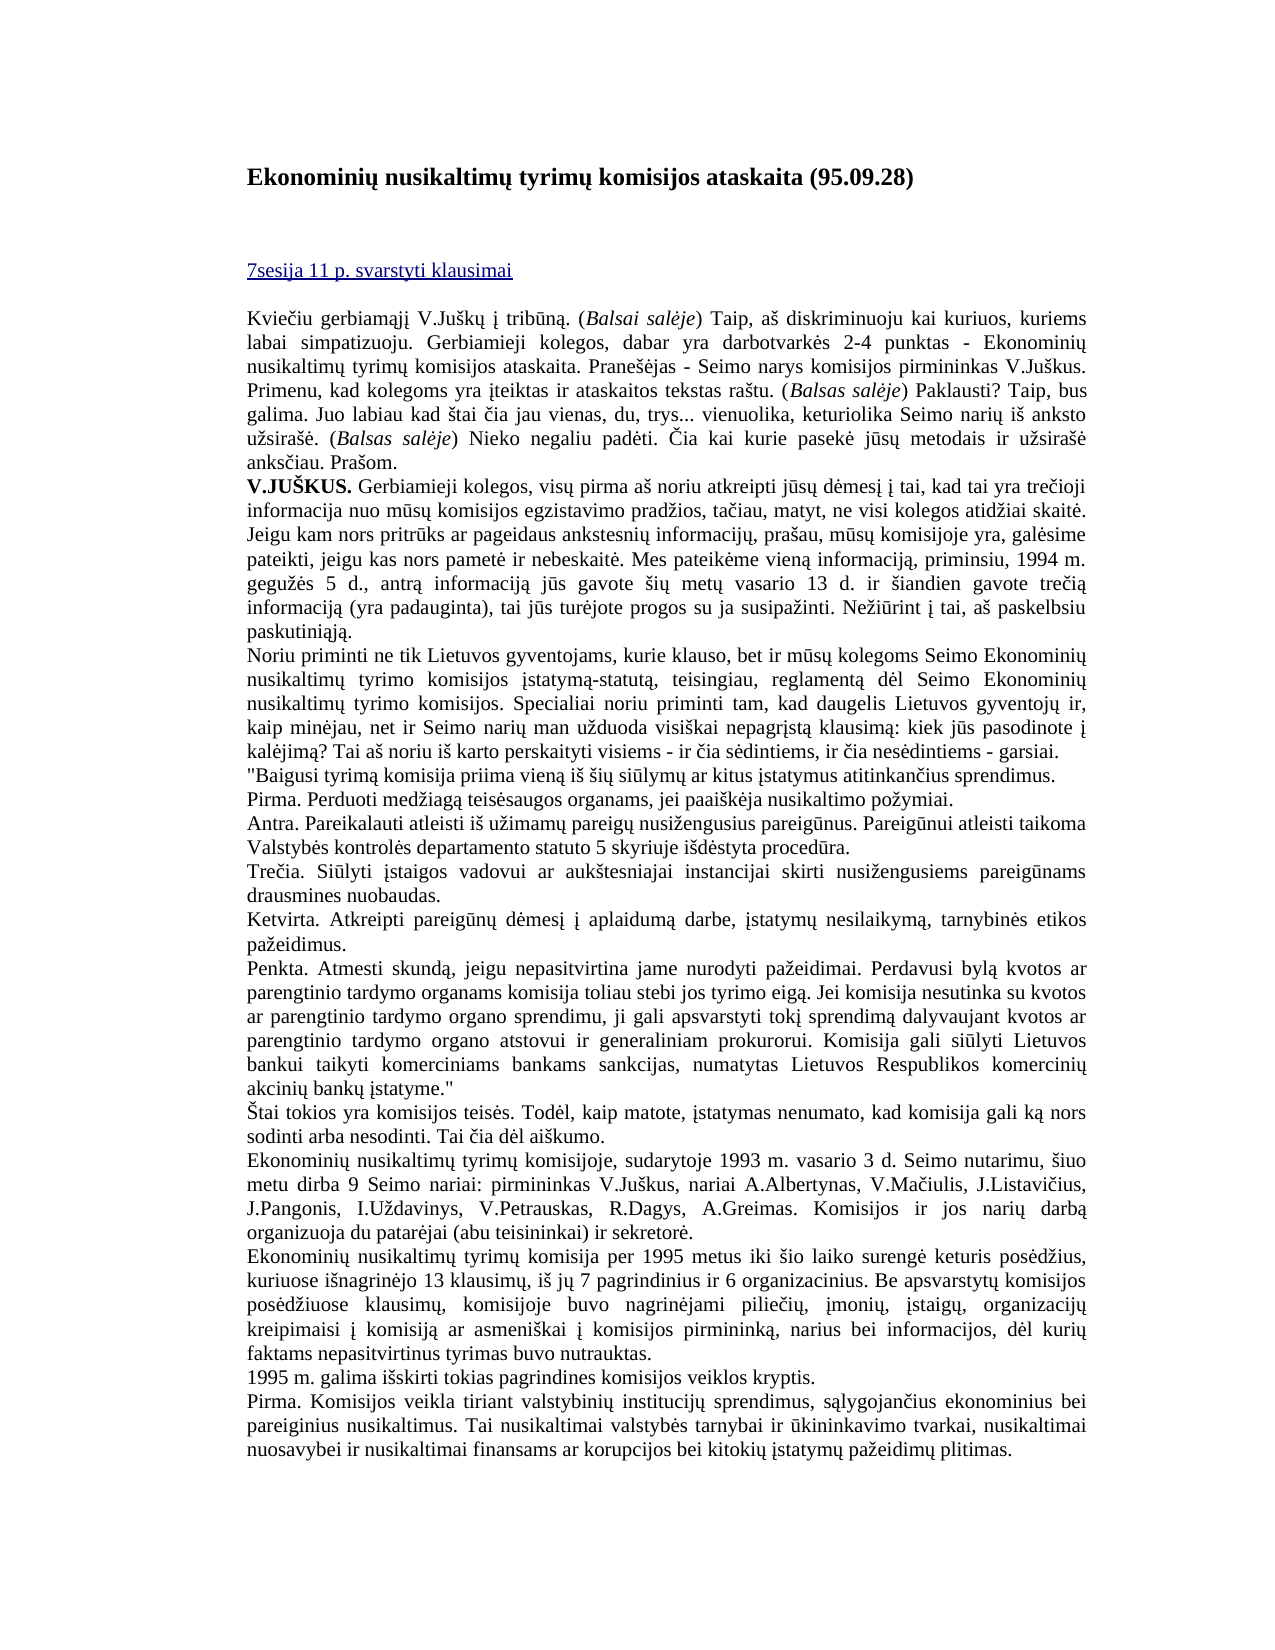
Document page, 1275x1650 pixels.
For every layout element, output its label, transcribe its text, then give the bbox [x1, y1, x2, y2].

text Noriu priminti ne tik Lietuvos gyventojams, kurie klauso, bet ir mūsų kolegoms Seimo Ekonominių nusikaltimų tyrimo komisijos įstatymą-statutą, teisingiau, reglamentą dėl Seimo Ekonominių nusikaltimų tyrimo komisijos. Specialiai noriu priminti tam, kad daugelis Lietuvos gyventojų ir, kaip minėjau, net ir Seimo narių man užduoda visiškai nepagrįstą klausimą: kiek jūs pasodinote į kalėjimą? Tai aš noriu iš karto perskaityti visiems - ir čia sėdintiems, ir čia nesėdintiems - garsiai. [247, 643, 1087, 763]
text Ketvirta. Atkreipti pareigūnų dėmesį į aplaidumą darbe, įstatymų nesilaikymą, tarnybinės etikos pažeidimus. [247, 907, 1087, 956]
text "Baigusi tyrimą komisija priima vieną iš šių siūlymų ar kitus įstatymus atitinkančius sprendimus. [247, 763, 1087, 787]
text Ekonominių nusikaltimų tyrimų komisijos ataskaita (95.09.28) [247, 162, 1087, 191]
text Kviečiu gerbiamąjį V.Juškų į tribūną. (Balsai salėje) Taip, aš diskriminuoju kai kuriuos, kuriems labai simpatizuoju. Gerbiamieji kolegos, dabar yra darbotvarkės 2-4 punktas - Ekonominių nusikaltimų tyrimų komisijos ataskaita. Pranešėjas - Seimo narys komisijos pirmininkas V.Juškus. Primenu, kad kolegoms yra įteiktas ir ataskaitos tekstas raštu. (Balsas salėje) Paklausti? Taip, bus galima. Juo labiau kad štai čia jau vienas, du, trys... vienuolika, keturiolika Seimo narių iš anksto užsirašė. (Balsas salėje) Nieko negaliu padėti. Čia kai kurie pasekė jūsų metodais ir užsirašė anksčiau. Prašom. [247, 306, 1087, 474]
text Antra. Pareikalauti atleisti iš užimamų pareigų nusižengusius pareigūnus. Pareigūnui atleisti taikoma Valstybės kontrolės departamento statuto 5 skyriuje išdėstyta procedūra. [247, 811, 1087, 859]
text V.JUŠKUS. Gerbiamieji kolegos, visų pirma aš noriu atkreipti jūsų dėmesį į tai, kad tai yra trečioji informacija nuo mūsų komisijos egzistavimo pradžios, tačiau, matyt, ne visi kolegos atidžiai skaitė. Jeigu kam nors pritrūks ar pageidaus ankstesnių informacijų, prašau, mūsų komisijoje yra, galėsime pateikti, jeigu kas nors pametė ir nebeskaitė. Mes pateikėme vieną informaciją, priminsiu, 1994 m. gegužės 5 d., antrą informaciją jūs gavote šių metų vasario 13 d. ir šiandien gavote trečią informaciją (yra padauginta), tai jūs turėjote progos su ja susipažinti. Nežiūrint į tai, aš paskelbsiu paskutiniąją. [247, 474, 1087, 643]
text Trečia. Siūlyti įstaigos vadovui ar aukštesniajai instancijai skirti nusižengusiems pareigūnams drausmines nuobaudas. [247, 859, 1087, 907]
text Pirma. Komisijos veikla tiriant valstybinių institucijų sprendimus, sąlygojančius ekonominius bei pareiginius nusikaltimus. Tai nusikaltimai valstybės tarnybai ir ūkininkavimo tvarkai, nusikaltimai nuosavybei ir nusikaltimai finansams ar korupcijos bei kitokių įstatymų pažeidimų plitimas. [247, 1389, 1087, 1461]
text Ekonominių nusikaltimų tyrimų komisija per 1995 metus iki šio laiko surengė keturis posėdžius, kuriuose išnagrinėjo 13 klausimų, iš jų 7 pagrindinius ir 6 organizacinius. Be apsvarstytų komisijos posėdžiuose klausimų, komisijoje buvo nagrinėjami piliečių, įmonių, įstaigų, organizacijų kreipimaisi į komisiją ar asmeniškai į komisijos pirmininką, narius bei informacijos, dėl kurių faktams nepasitvirtinus tyrimas buvo nutrauktas. [247, 1244, 1087, 1364]
text Penkta. Atmesti skundą, jeigu nepasitvirtina jame nurodyti pažeidimai. Perdavusi bylą kvotos ar parengtinio tardymo organams komisija toliau stebi jos tyrimo eigą. Jei komisija nesutinka su kvotos ar parengtinio tardymo organo sprendimu, ji gali apsvarstyti tokį sprendimą dalyvaujant kvotos ar parengtinio tardymo organo atstovui ir generaliniam prokurorui. Komisija gali siūlyti Lietuvos bankui taikyti komerciniams bankams sankcijas, numatytas Lietuvos Respublikos komercinių akcinių bankų įstatyme." [247, 956, 1087, 1100]
text 7sesija 11 p. svarstyti klausimai [247, 258, 1087, 282]
text Pirma. Perduoti medžiagą teisėsaugos organams, jei paaiškėja nusikaltimo požymiai. [247, 787, 1087, 811]
text 1995 m. galima išskirti tokias pagrindines komisijos veiklos kryptis. [247, 1364, 1087, 1389]
text Ekonominių nusikaltimų tyrimų komisijoje, sudarytoje 1993 m. vasario 3 d. Seimo nutarimu, šiuo metu dirba 9 Seimo nariai: pirmininkas V.Juškus, nariai A.Albertynas, V.Mačiulis, J.Listavičius, J.Pangonis, I.Uždavinys, V.Petrauskas, R.Dagys, A.Greimas. Komisijos ir jos narių darbą organizuoja du patarėjai (abu teisininkai) ir sekretorė. [247, 1148, 1087, 1244]
text Štai tokios yra komisijos teisės. Todėl, kaip matote, įstatymas nenumato, kad komisija gali ką nors sodinti arba nesodinti. Tai čia dėl aiškumo. [247, 1100, 1087, 1148]
